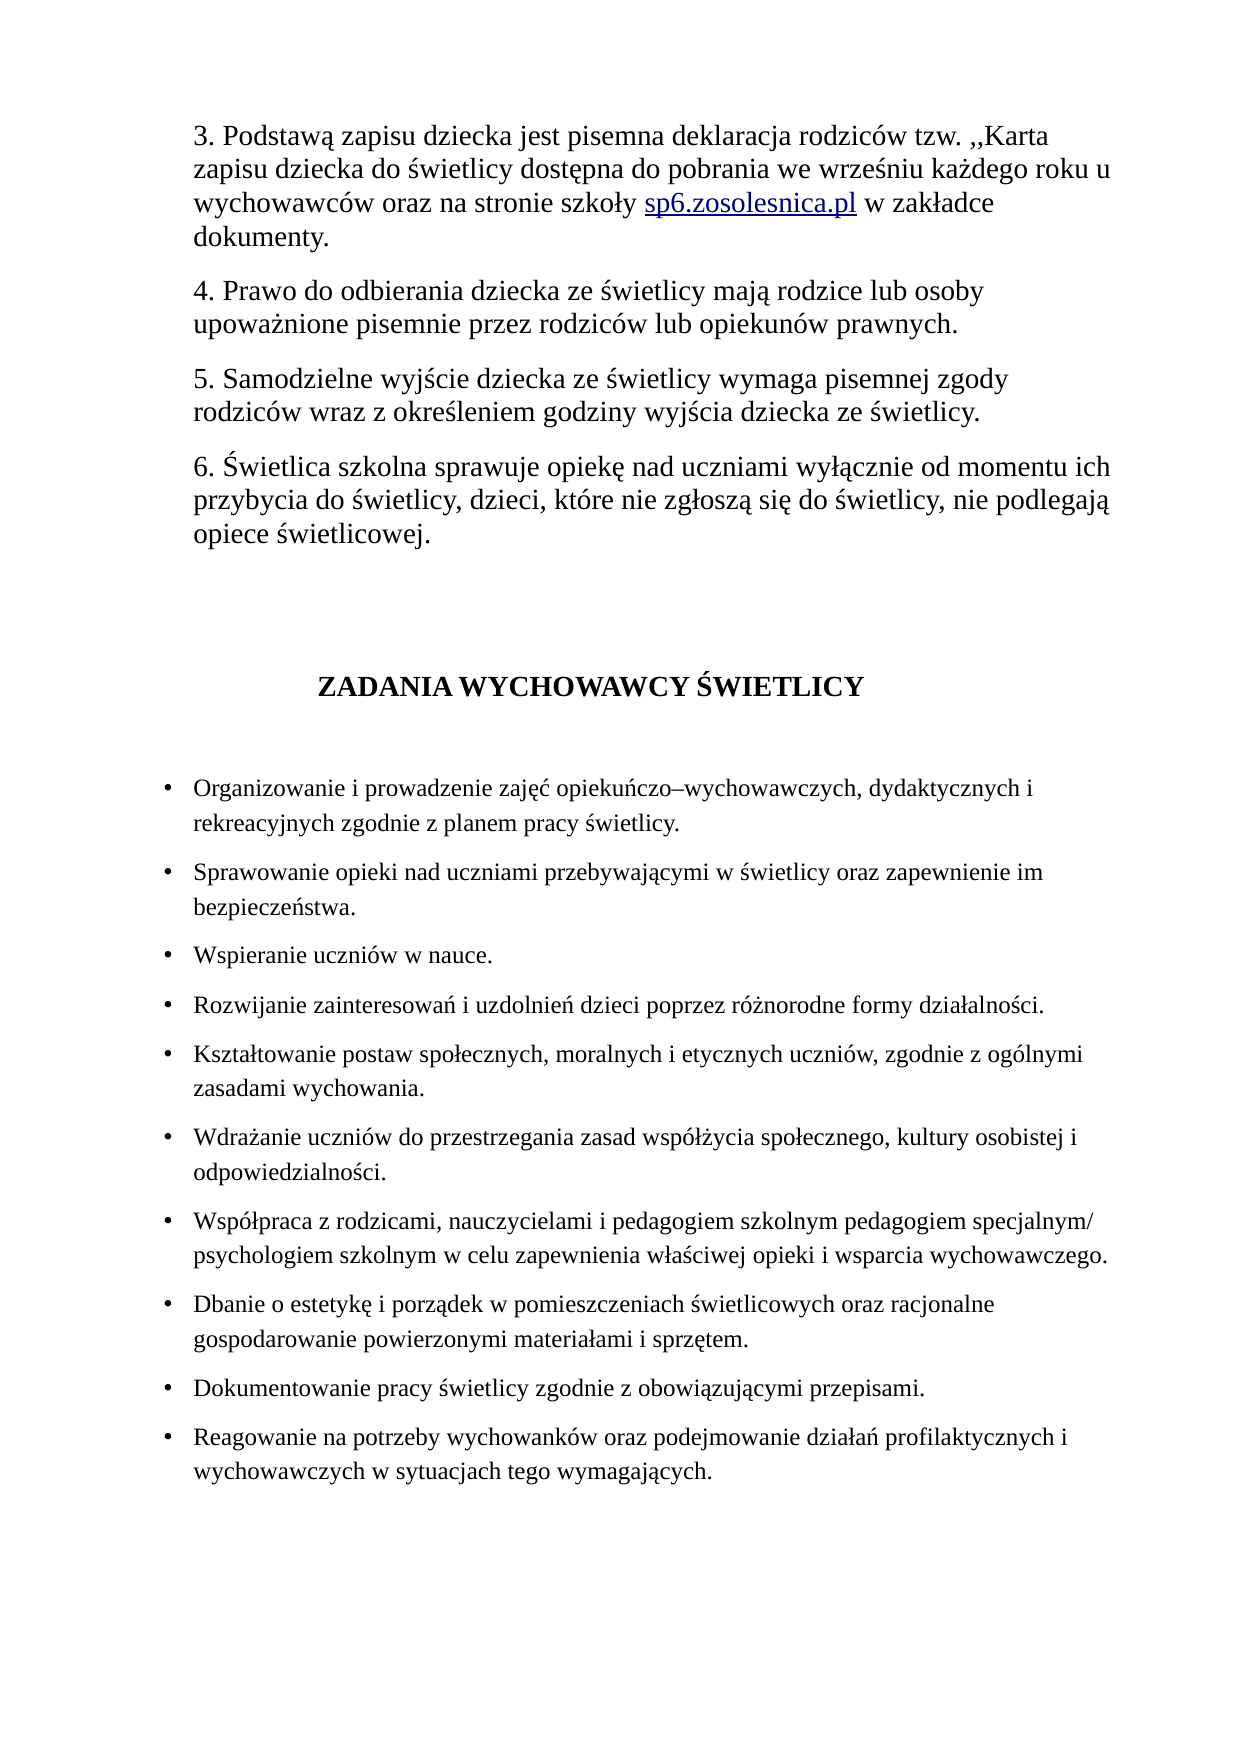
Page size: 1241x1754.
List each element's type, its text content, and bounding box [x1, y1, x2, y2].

list ZADANIA WYCHOWAWCY ŚWIETLICY [193, 669, 1122, 703]
list 3. Podstawą zapisu dziecka jest pisemna deklaracja rodziców tzw. ,,Karta zapisu dziecka do świetlicy dostępna do pobrania we wrześniu każdego roku u wychowawców oraz na stronie szkoły sp6.zosolesnica.pl w zakładce dokumenty. [193, 118, 1122, 252]
list Organizowanie i prowadzenie zajęć opiekuńczo–wychowawczych, dydaktycznych i rekreacyjnych zgodnie z planem pracy świetlicy. [164, 773, 1122, 837]
list Wspieranie uczniów w nauce. [164, 941, 1122, 969]
list Wdrażanie uczniów do przestrzegania zasad współżycia społecznego, kultury osobistej i odpowiedzialności. [164, 1122, 1122, 1186]
list Dokumentowanie pracy świetlicy zgodnie z obowiązującymi przepisami. [164, 1373, 1122, 1402]
list Dbanie o estetykę i porządek w pomieszczeniach świetlicowych oraz racjonalne gospodarowanie powierzonymi materiałami i sprzętem. [164, 1289, 1122, 1353]
list Reagowanie na potrzeby wychowanków oraz podejmowanie działań profilaktycznych i wychowawczych w sytuacjach tego wymagających. [164, 1422, 1122, 1485]
list 6. Świetlica szkolna sprawuje opiekę nad uczniami wyłącznie od momentu ich przybycia do świetlicy, dzieci, które nie zgłoszą się do świetlicy, nie podlegają opiece świetlicowej. [193, 449, 1122, 549]
list Współpraca z rodzicami, nauczycielami i pedagogiem szkolnym pedagogiem specjalnym/ psychologiem szkolnym w celu zapewnienia właściwej opieki i wsparcia wychowawczego. [164, 1206, 1122, 1269]
list Rozwijanie zainteresowań i uzdolnień dzieci poprzez różnorodne formy działalności. [164, 990, 1122, 1018]
list 5. Samodzielne wyjście dziecka ze świetlicy wymaga pisemnej zgody rodziców wraz z określeniem godziny wyjścia dziecka ze świetlicy. [193, 361, 1122, 428]
list Kształtowanie postaw społecznych, moralnych i etycznych uczniów, zgodnie z ogólnymi zasadami wychowania. [164, 1039, 1122, 1102]
list Sprawowanie opieki nad uczniami przebywającymi w świetlicy oraz zapewnienie im bezpieczeństwa. [164, 857, 1122, 920]
list 4. Prawo do odbierania dziecka ze świetlicy mają rodzice lub osoby upoważnione pisemnie przez rodziców lub opiekunów prawnych. [193, 273, 1122, 340]
